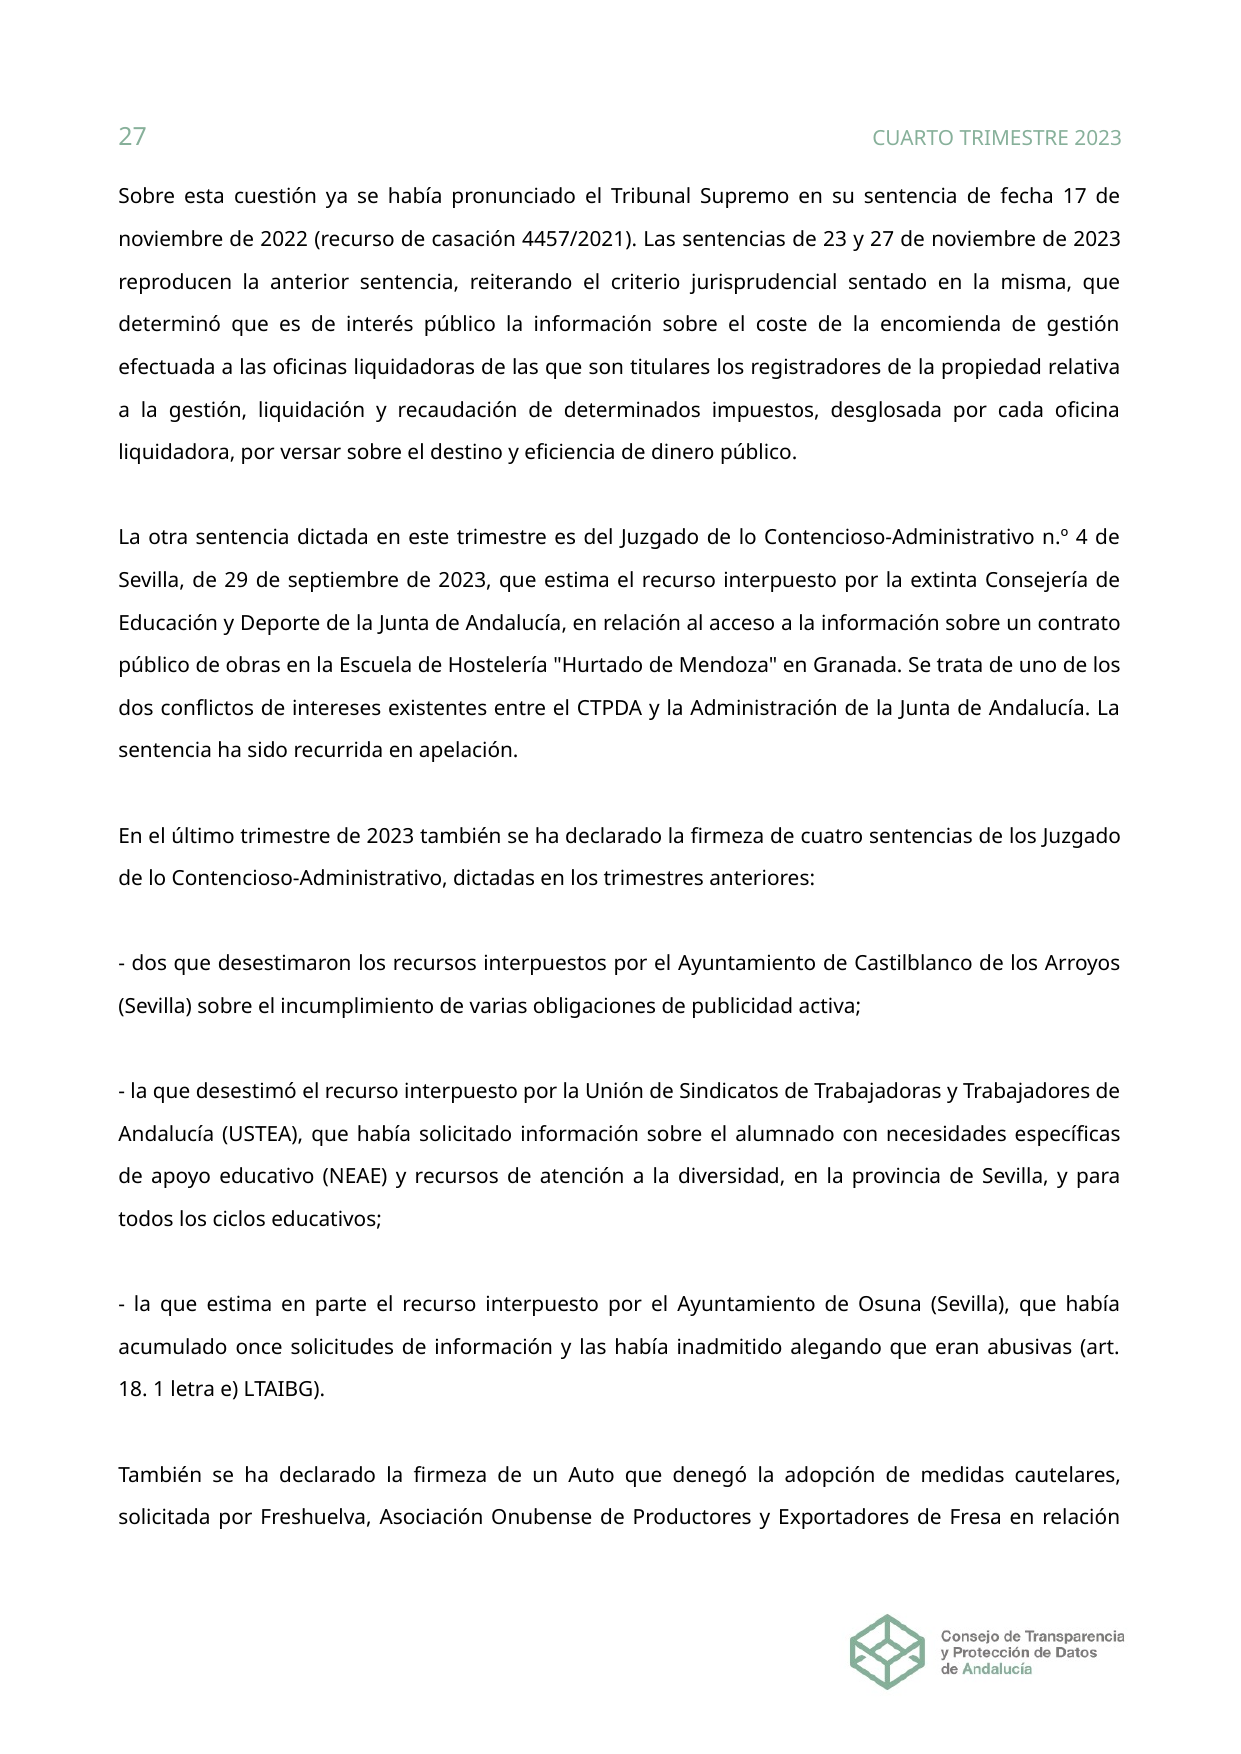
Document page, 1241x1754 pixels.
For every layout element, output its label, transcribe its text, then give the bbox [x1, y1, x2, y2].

text Sobre esta cuestión ya se había pronunciado el Tribunal Supremo en su sentencia de fecha 17 de noviembre de 2022 (recurso de casación 4457/2021). Las sentencias de 23 y 27 de noviembre de 2023 reproducen la anterior sentencia, reiterando el criterio jurisprudencial sentado en la misma, que determinó que es de interés público la información sobre el coste de la encomienda de gestión efectuada a las oficinas liquidadoras de las que son titulares los registradores de la propiedad relativa a la gestión, liquidación y recaudación de determinados impuestos, desglosada por cada oficina liquidadora, por versar sobre el destino y eficiencia de dinero público. [118, 182, 1122, 466]
picture [838, 1599, 1142, 1712]
text En el último trimestre de 2023 también se ha declarado la firmeza de cuatro sentencias de los Juzgado de lo Contencioso-Administrativo, dictadas en los trimestres anteriores: [118, 821, 1122, 892]
text También se ha declarado la firmeza de un Auto que denegó la adopción de medidas cautelares, solicitada por Freshuelva, Asociación Onubense de Productores y Exportadores de Fresa en relación [118, 1460, 1122, 1531]
text - la que desestimó el recurso interpuesto por la Unión de Sindicatos de Trabajadoras y Trabajadores de Andalucía (USTEA), que había solicitado información sobre el alumnado con necesidades específicas de apoyo educativo (NEAE) y recursos de atención a la diversidad, en la provincia de Sevilla, y para todos los ciclos educativos; [118, 1076, 1122, 1233]
text La otra sentencia dictada en este trimestre es del Juzgado de lo Contencioso-Administrativo n.º 4 de Sevilla, de 29 de septiembre de 2023, que estima el recurso interpuesto por la extinta Consejería de Educación y Deporte de la Junta de Andalucía, en relación al acceso a la información sobre un contrato público de obras en la Escuela de Hostelería "Hurtado de Mendoza" en Granada. Se trata de uno de los dos conflictos de intereses existentes entre el CTPDA y la Administración de la Junta de Andalucía. La sentencia ha sido recurrida en apelación. [118, 522, 1122, 764]
text - la que estima en parte el recurso interpuesto por el Ayuntamiento de Osuna (Sevilla), que había acumulado once solicitudes de información y las había inadmitido alegando que eran abusivas (art. 18. 1 letra e) LTAIBG). [118, 1289, 1122, 1403]
text - dos que desestimaron los recursos interpuestos por el Ayuntamiento de Castilblanco de los Arroyos (Sevilla) sobre el incumplimiento de varias obligaciones de publicidad activa; [118, 948, 1122, 1019]
